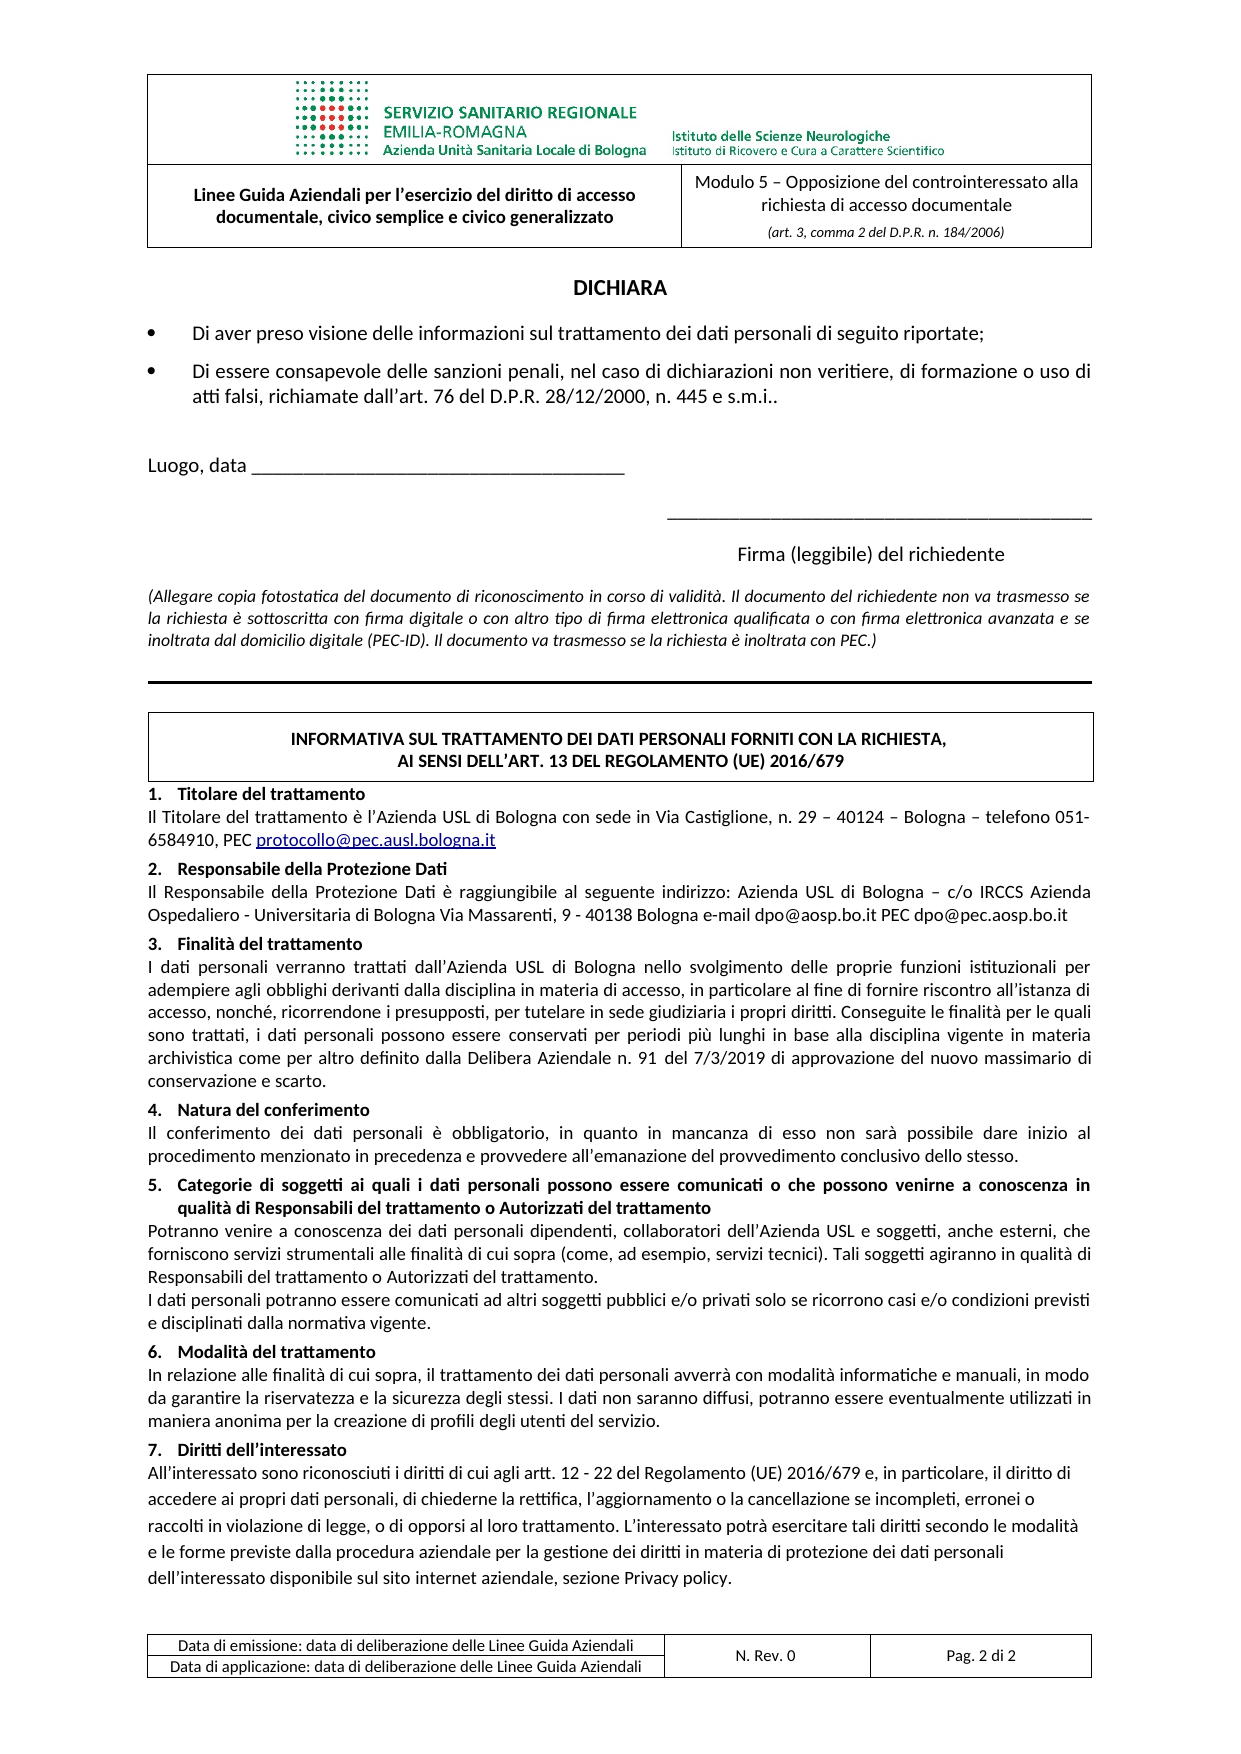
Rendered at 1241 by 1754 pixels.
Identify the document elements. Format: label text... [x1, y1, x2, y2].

text Il Responsabile della Protezione Dati è raggiungibile al seguente indirizzo: Azienda USL di Bologna – c/o IRCCS Azienda Ospedaliero - Universitaria di Bologna Via Massarenti, 9 - 40138 Bologna e-mail dpo@aosp.bo.it PEC dpo@pec.aosp.bo.it [148, 880, 1092, 926]
list Di essere consapevole delle sanzioni penali, nel caso di dichiarazioni non veritiere, di formazione o uso di atti falsi, richiamate dall’art. 76 del D.P.R. 28/12/2000, n. 445 e s.m.i.. [148, 358, 1092, 409]
text Luogo, data ____________________________________ [148, 453, 1092, 478]
list Responsabile della Protezione Dati [148, 857, 1093, 880]
list Modalità del trattamento [148, 1340, 1093, 1363]
text Il Titolare del trattamento è l’Azienda USL di Bologna con sede in Via Castiglione, n. 29 – 40124 – Bologna – telefono 051-6584910, PEC protocollo@pec.ausl.bologna.it [148, 805, 1092, 851]
text INFORMATIVA SUL TRATTAMENTO DEI DATI PERSONALI FORNITI CON LA RICHIESTA, AI SENSI DELL’ART. 13 DEL REGOLAMENTO (UE) 2016/679 [164, 727, 1078, 773]
text I dati personali potranno essere comunicati ad altri soggetti pubblici e/o privati solo se ricorrono casi e/o condizioni previsti e disciplinati dalla normativa vigente. [148, 1288, 1092, 1334]
text DICHIARA [148, 273, 1092, 301]
text Firma (leggibile) del richiedente [650, 541, 1092, 567]
list Finalità del trattamento [148, 932, 1093, 955]
list Natura del conferimento [148, 1099, 1093, 1122]
list [148, 704, 1093, 712]
text Potranno venire a conoscenza dei dati personali dipendenti, collaboratori dell’Azienda USL e soggetti, anche esterni, che forniscono servizi strumentali alle finalità di cui sopra (come, ad esempio, servizi tecnici). Tali soggetti agiranno in qualità di Responsabili del trattamento o Autorizzati del trattamento. [148, 1219, 1093, 1288]
text All’interessato sono riconosciuti i diritti di cui agli artt. 12 - 22 del Regolamento (UE) 2016/679 e, in particolare, il diritto di accedere ai propri dati personali, di chiederne la rettifica, l’aggiornamento o la cancellazione se incompleti, erronei o raccolti in violazione di legge, o di opporsi al loro trattamento. L’interessato potrà esercitare tali diritti secondo le modalità e le forme previste dalla procedura aziendale per la gestione dei diritti in materia di protezione dei dati personali dell’interessato disponibile sul sito internet aziendale, sezione Privacy policy. [148, 1461, 1092, 1589]
text _________________________________________ [148, 497, 1092, 522]
text In relazione alle finalità di cui sopra, il trattamento dei dati personali avverrà con modalità informatiche e manuali, in modo da garantire la riservatezza e la sicurezza degli stessi. I dati non saranno diffusi, potranno essere eventualmente utilizzati in maniera anonima per la creazione di profili degli utenti del servizio. [148, 1363, 1092, 1432]
text Il conferimento dei dati personali è obbligatorio, in quanto in mancanza di esso non sarà possibile dare inizio al procedimento menzionato in precedenza e provvedere all’emanazione del provvedimento conclusivo dello stesso. [148, 1122, 1092, 1167]
text I dati personali verranno trattati dall’Azienda USL di Bologna nello svolgimento delle proprie funzioni istituzionali per adempiere agli obblighi derivanti dalla disciplina in materia di accesso, in particolare al fine di fornire riscontro all’istanza di accesso, nonché, ricorrendone i presupposti, per tutelare in sede giudiziaria i propri diritti. Conseguite le finalità per le quali sono trattati, i dati personali possono essere conservati per periodi più lunghi in base alla disciplina vigente in materia archivistica come per altro definito dalla Delibera Aziendale n. 91 del 7/3/2019 di approvazione del nuovo massimario di conservazione e scarto. [148, 955, 1092, 1092]
list Categorie di soggetti ai quali i dati personali possono essere comunicati o che possono venirne a conoscenza in qualità di Responsabili del trattamento o Autorizzati del trattamento [148, 1174, 1093, 1219]
list Diritti dell’interessato [148, 1438, 1093, 1461]
text (Allegare copia fotostatica del documento di riconoscimento in corso di validità. Il documento del richiedente non va trasmesso se la richiesta è sottoscritta con firma digitale o con altro tipo di firma elettronica qualificata o con firma elettronica avanzata e se inoltrata dal domicilio digitale (PEC-ID). Il documento va trasmesso se la richiesta è inoltrata con PEC.) [148, 585, 1092, 650]
list Di aver preso visione delle informazioni sul trattamento dei dati personali di seguito riportate; [148, 320, 1092, 346]
list Titolare del trattamento [148, 782, 1093, 805]
